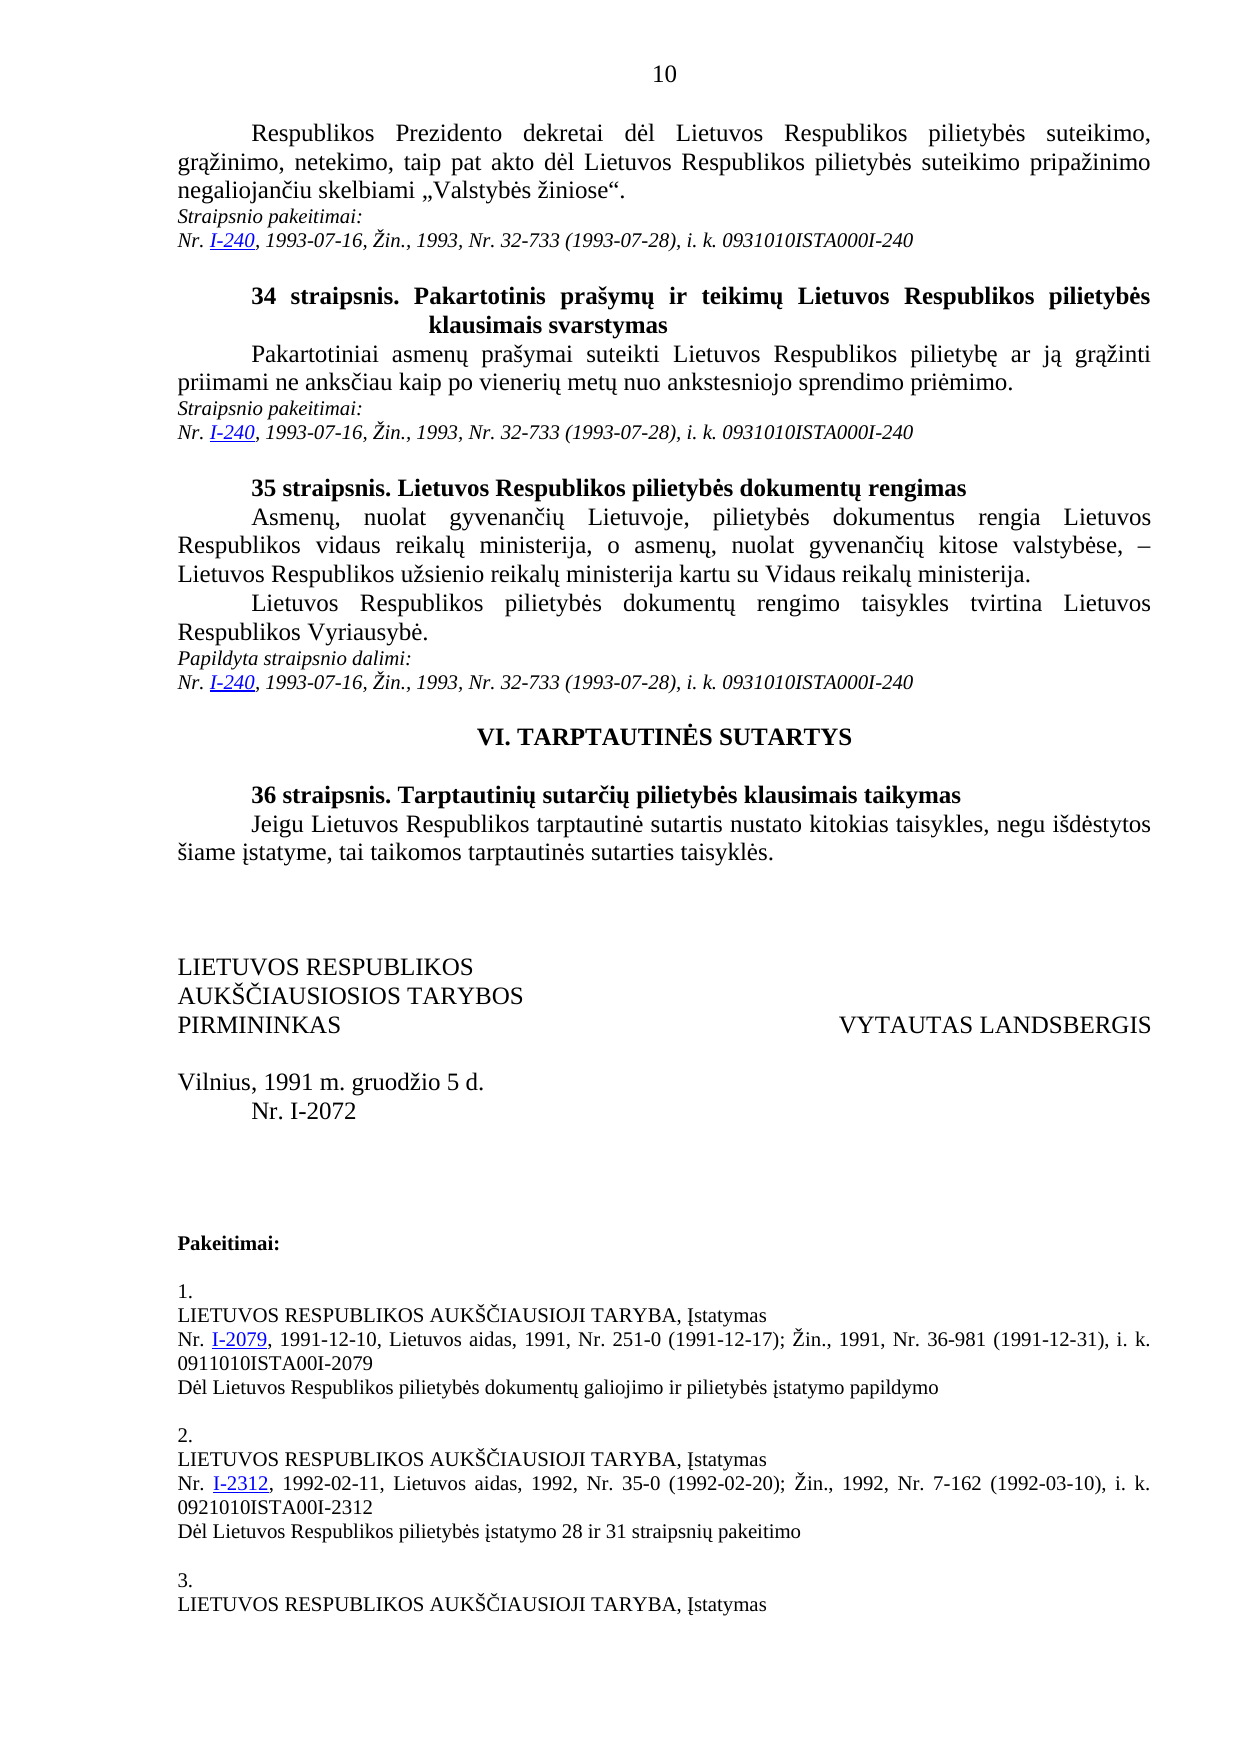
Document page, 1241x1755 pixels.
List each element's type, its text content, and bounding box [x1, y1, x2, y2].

text Dėl Lietuvos Respublikos pilietybės dokumentų galiojimo ir pilietybės įstatymo papildymo [177, 1375, 1152, 1399]
text 36 straipsnis. Tarptautinių sutarčių pilietybės klausimais taikymas [177, 780, 1152, 809]
text Pakartotiniai asmenų prašymai suteikti Lietuvos Respublikos pilietybę ar ją grąžinti priimami ne anksčiau kaip po vienerių metų nuo ankstesniojo sprendimo priėmimo. [177, 339, 1152, 396]
text Nr. I-2079, 1991-12-10, Lietuvos aidas, 1991, Nr. 251-0 (1991-12-17); Žin., 1991, Nr. 36-981 (1991-12-31), i. k. 0911010ISTA00I-2079 [177, 1327, 1152, 1375]
text Asmenų, nuolat gyvenančių Lietuvoje, pilietybės dokumentus rengia Lietuvos Respublikos vidaus reikalų ministerija, o asmenų, nuolat gyvenančių kitose valstybėse, – Lietuvos Respublikos užsienio reikalų ministerija kartu su Vidaus reikalų ministerija. [177, 502, 1152, 588]
text LIETUVOS RESPUBLIKOS AUKŠČIAUSIOJI TARYBA, Įstatymas [177, 1592, 1152, 1616]
text 1. [177, 1279, 1152, 1303]
text Nr. I-240, 1993-07-16, Žin., 1993, Nr. 32-733 (1993-07-28), i. k. 0931010ISTA000I-240 [177, 228, 1152, 252]
text Dėl Lietuvos Respublikos pilietybės įstatymo 28 ir 31 straipsnių pakeitimo [177, 1519, 1152, 1543]
text Nr. I-2072 [177, 1096, 1152, 1125]
text Lietuvos Respublikos pilietybės dokumentų rengimo taisykles tvirtina Lietuvos Respublikos Vyriausybė. [177, 588, 1152, 646]
text Nr. I-240, 1993-07-16, Žin., 1993, Nr. 32-733 (1993-07-28), i. k. 0931010ISTA000I-240 [177, 670, 1152, 694]
text Papildyta straipsnio dalimi: [177, 646, 1152, 670]
text Nr. I-240, 1993-07-16, Žin., 1993, Nr. 32-733 (1993-07-28), i. k. 0931010ISTA000I-240 [177, 420, 1152, 444]
text Straipsnio pakeitimai: [177, 204, 1152, 228]
text Jeigu Lietuvos Respublikos tarptautinė sutartis nustato kitokias taisykles, negu išdėstytos šiame įstatyme, tai taikomos tarptautinės sutarties taisyklės. [177, 809, 1152, 866]
text Vilnius, 1991 m. gruodžio 5 d. [177, 1067, 1152, 1096]
text 34 straipsnis. Pakartotinis prašymų ir teikimų Lietuvos Respublikos pilietybės klausimais svarstymas [251, 281, 1152, 339]
text LIETUVOS RESPUBLIKOS AUKŠČIAUSIOJI TARYBA, Įstatymas [177, 1303, 1152, 1327]
text Respublikos Prezidento dekretai dėl Lietuvos Respublikos pilietybės suteikimo, grąžinimo, netekimo, taip pat akto dėl Lietuvos Respublikos pilietybės suteikimo pripažinimo negaliojančiu skelbiami „Valstybės žiniose“. [177, 118, 1152, 204]
text 35 straipsnis. Lietuvos Respublikos pilietybės dokumentų rengimas [177, 473, 1152, 502]
text LIETUVOS RESPUBLIKOS [177, 952, 1152, 981]
text AUKŠČIAUSIOSIOS TARYBOS [177, 981, 1152, 1010]
text PIRMININKAS VYTAUTAS LANDSBERGIS [177, 1010, 1152, 1039]
text Straipsnio pakeitimai: [177, 396, 1152, 420]
text 3. [177, 1567, 1152, 1592]
text Pakeitimai: [177, 1231, 1152, 1255]
text 2. [177, 1423, 1152, 1447]
text LIETUVOS RESPUBLIKOS AUKŠČIAUSIOJI TARYBA, Įstatymas [177, 1447, 1152, 1471]
text VI. TARPTAUTINĖS SUTARTYS [177, 722, 1152, 751]
text Nr. I-2312, 1992-02-11, Lietuvos aidas, 1992, Nr. 35-0 (1992-02-20); Žin., 1992, Nr. 7-162 (1992-03-10), i. k. 0921010ISTA00I-2312 [177, 1471, 1152, 1519]
